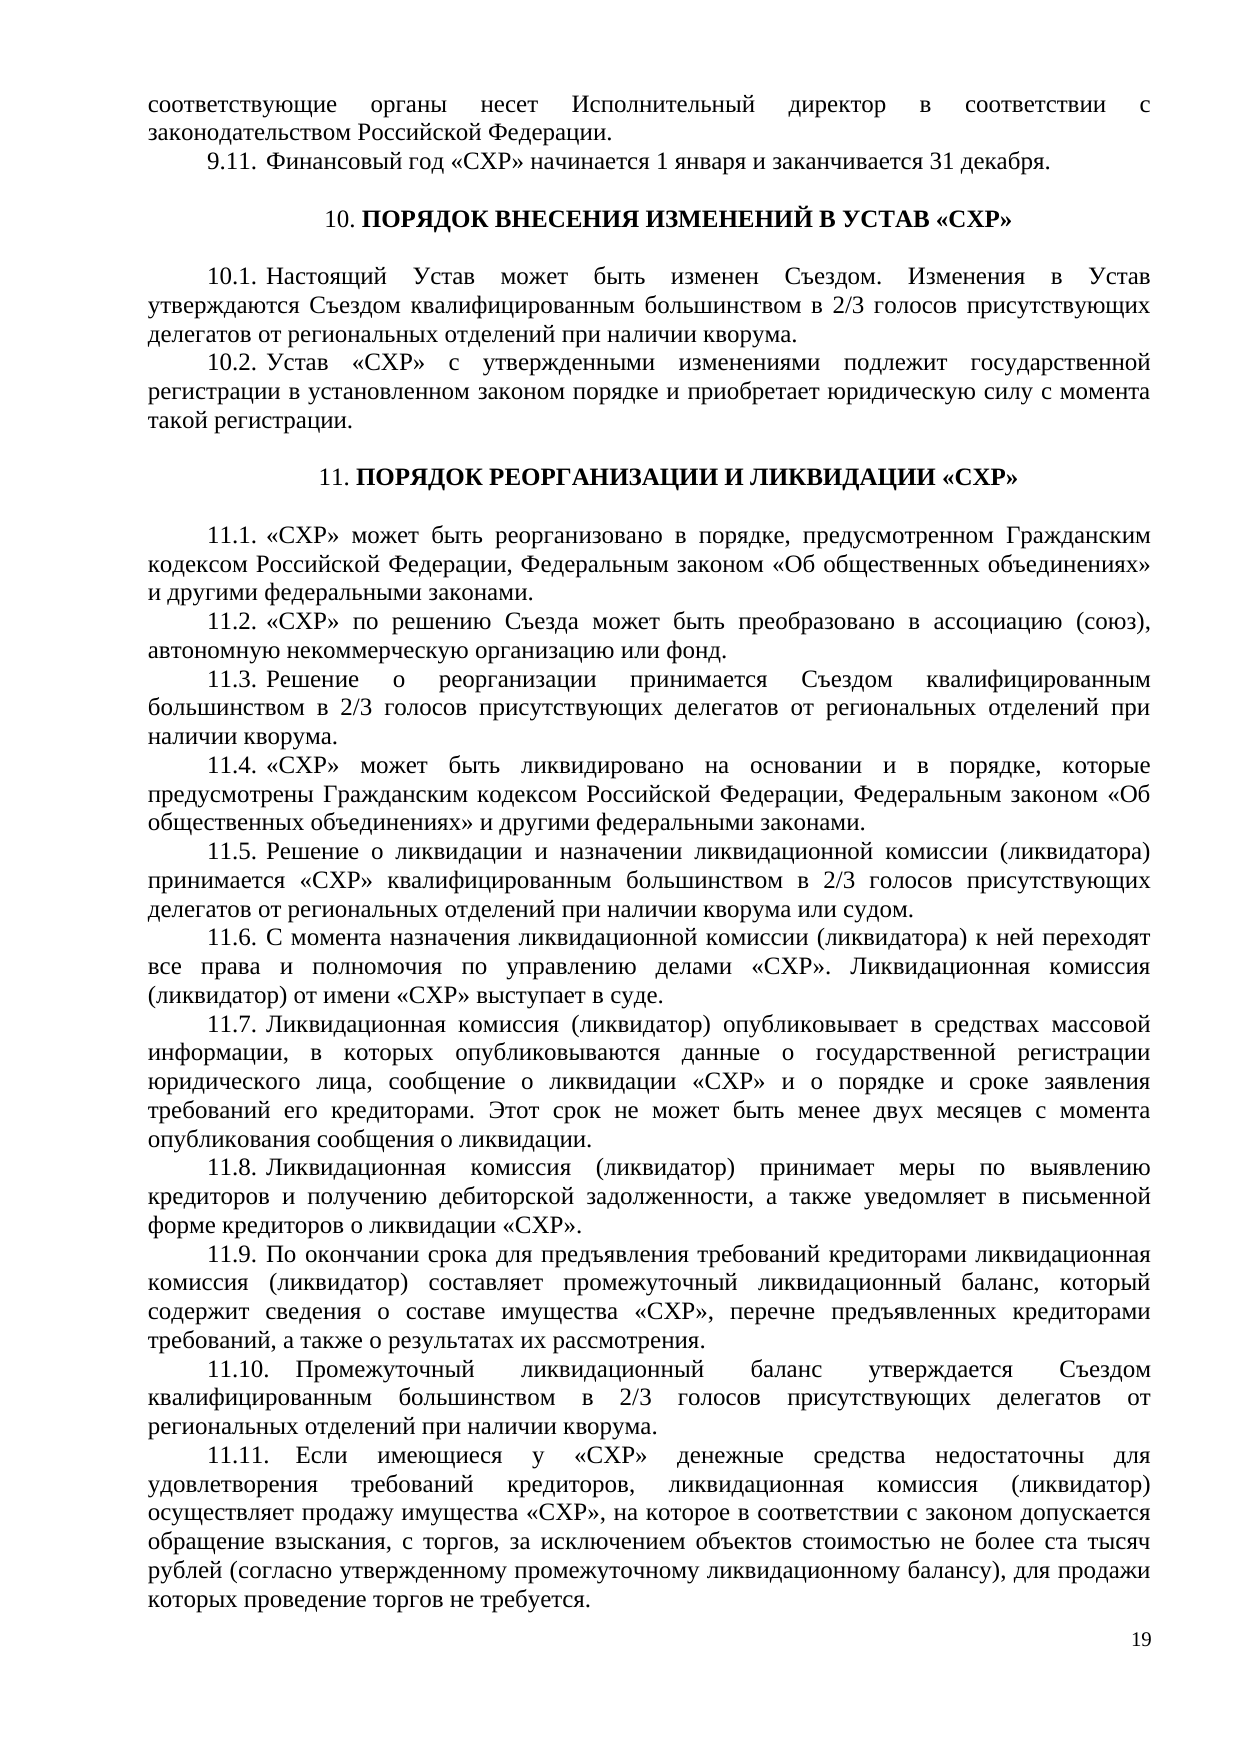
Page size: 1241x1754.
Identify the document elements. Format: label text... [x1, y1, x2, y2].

list Если имеющиеся у «СХР» денежные средства недостаточны для удовлетворения требований кредиторов, ликвидационная комиссия (ликвидатор) осуществляет продажу имущества «СХР», на которое в соответствии с законом допускается обращение взыскания, с торгов, за исключением объектов стоимостью не более ста тысяч рублей (согласно утвержденному промежуточному ликвидационному балансу), для продажи которых проведение торгов не требуется. [148, 1440, 1152, 1612]
list Ликвидационная комиссия (ликвидатор) опубликовывает в средствах массовой информации, в которых опубликовываются данные о государственной регистрации юридического лица, сообщение о ликвидации «СХР» и о порядке и сроке заявления требований его кредиторами. Этот срок не может быть менее двух месяцев с момента опубликования сообщения о ликвидации. [148, 1009, 1152, 1152]
list Промежуточный ликвидационный баланс утверждается Съездом квалифицированным большинством в 2/3 голосов присутствующих делегатов от региональных отделений при наличии кворума. [148, 1354, 1152, 1440]
list Ликвидационная комиссия (ликвидатор) принимает меры по выявлению кредиторов и получению дебиторской задолженности, а также уведомляет в письменной форме кредиторов о ликвидации «СХР». [148, 1152, 1152, 1239]
list соответствующие органы несет Исполнительный директор в соответствии с законодательством Российской Федерации. [148, 89, 1152, 146]
list По окончании срока для предъявления требований кредиторами ликвидационная комиссия (ликвидатор) составляет промежуточный ликвидационный баланс, который содержит сведения о составе имущества «СХР», перечне предъявленных кредиторами требований, а также о результатах их рассмотрения. [148, 1239, 1152, 1354]
list Финансовый год «СХР» начинается 1 января и заканчивается 31 декабря. [148, 146, 1152, 175]
list «СХР» по решению Съезда может быть преобразовано в ассоциацию (союз), автономную некоммерческую организацию или фонд. [148, 606, 1152, 664]
list ПОРЯДОК РЕОРГАНИЗАЦИИ И ЛИКВИДАЦИИ «СХР» [185, 462, 1152, 491]
list С момента назначения ликвидационной комиссии (ликвидатора) к ней переходят все права и полномочия по управлению делами «СХР». Ликвидационная комиссия (ликвидатор) от имени «СХР» выступает в суде. [148, 922, 1152, 1009]
list «СХР» может быть реорганизовано в порядке, предусмотренном Гражданским кодексом Российской Федерации, Федеральным законом «Об общественных объединениях» и другими федеральными законами. [148, 520, 1152, 606]
list «СХР» может быть ликвидировано на основании и в порядке, которые предусмотрены Гражданским кодексом Российской Федерации, Федеральным законом «Об общественных объединениях» и другими федеральными законами. [148, 750, 1152, 836]
list Решение о ликвидации и назначении ликвидационной комиссии (ликвидатора) принимается «СХР» квалифицированным большинством в 2/3 голосов присутствующих делегатов от региональных отделений при наличии кворума или судом. [148, 836, 1152, 922]
list Устав «СХР» с утвержденными изменениями подлежит государственной регистрации в установленном законом порядке и приобретает юридическую силу с момента такой регистрации. [148, 347, 1152, 434]
list Настоящий Устав может быть изменен Съездом. Изменения в Устав утверждаются Съездом квалифицированным большинством в 2/3 голосов присутствующих делегатов от региональных отделений при наличии кворума. [148, 261, 1152, 347]
list Решение о реорганизации принимается Съездом квалифицированным большинством в 2/3 голосов присутствующих делегатов от региональных отделений при наличии кворума. [148, 664, 1152, 750]
list ПОРЯДОК ВНЕСЕНИЯ ИЗМЕНЕНИЙ В УСТАВ «СХР» [185, 204, 1152, 232]
